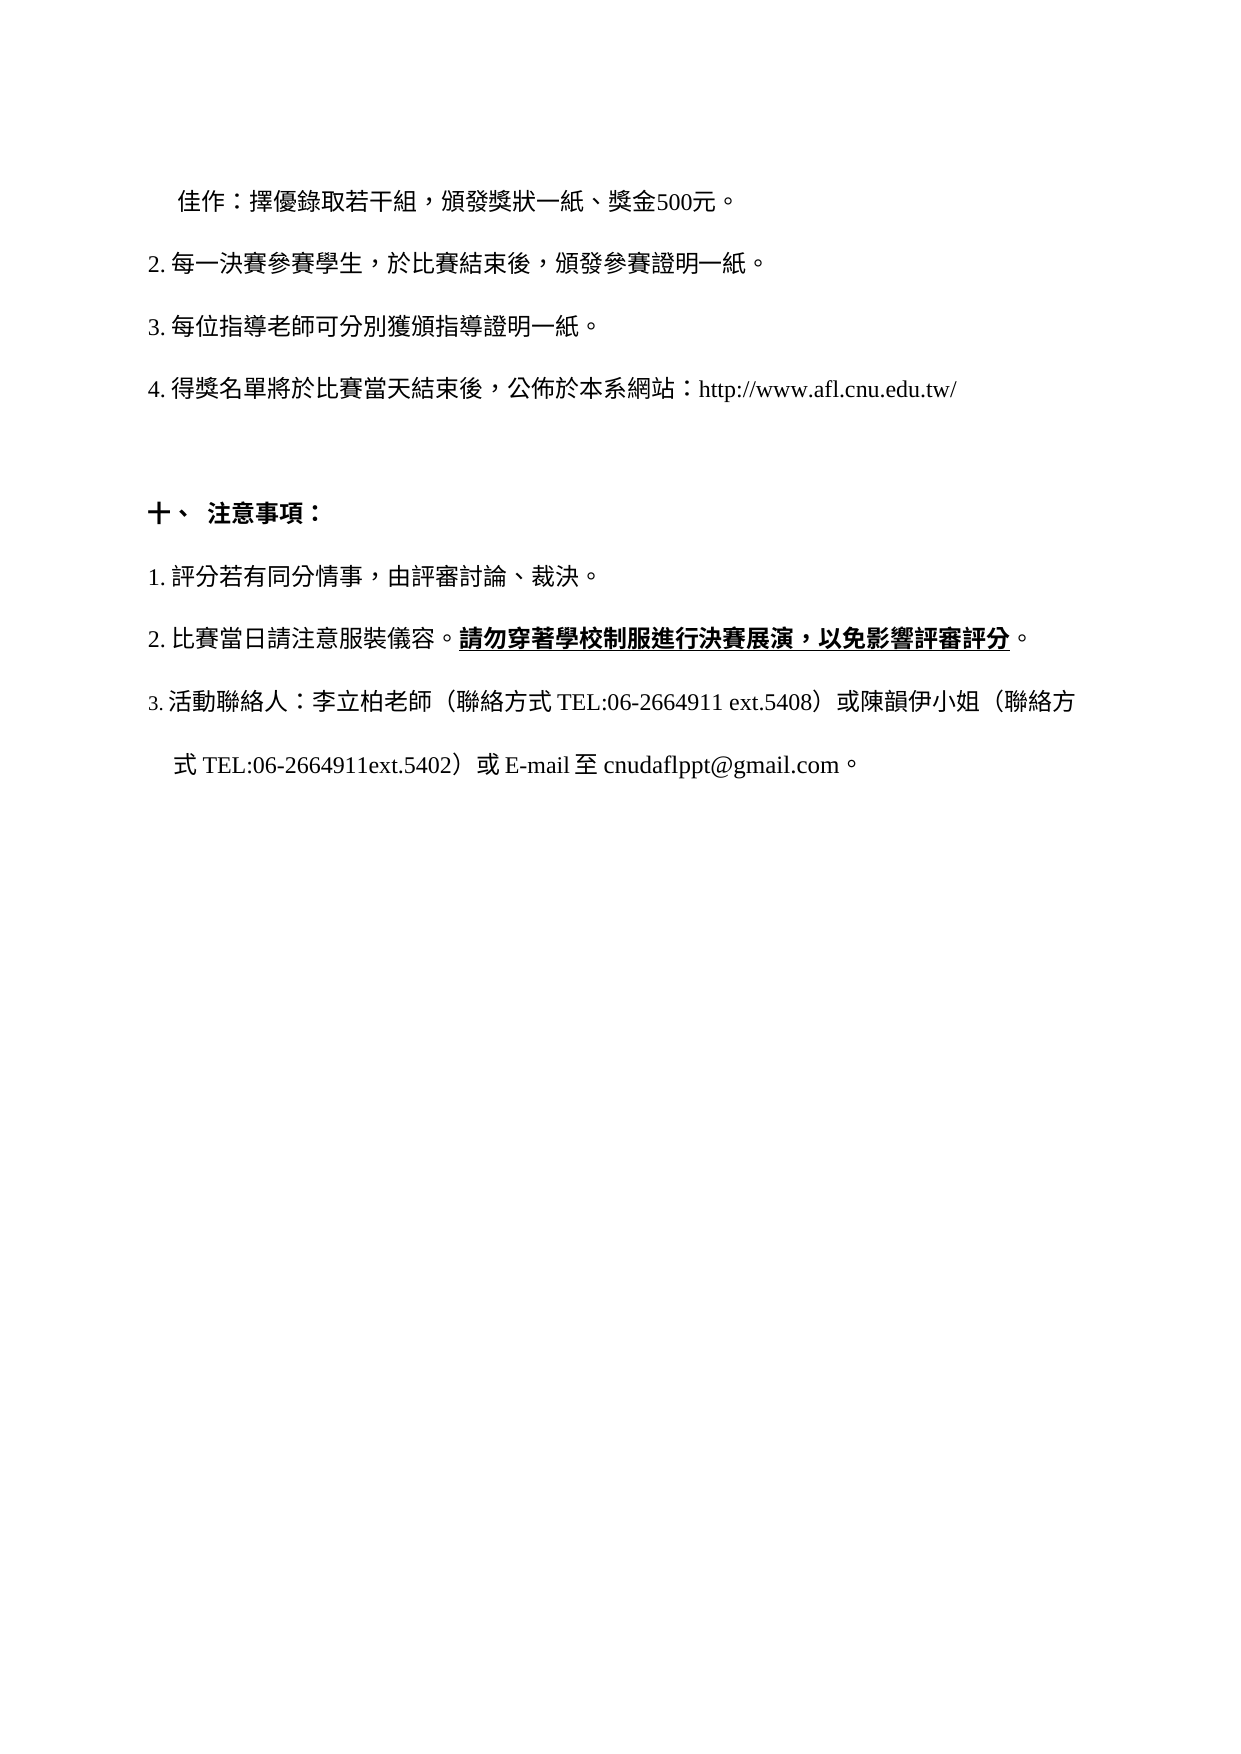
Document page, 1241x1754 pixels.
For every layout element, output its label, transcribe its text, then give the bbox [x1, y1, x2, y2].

text 3. 每位指導老師可分別獲頒指導證明一紙。 [148, 283, 1092, 346]
text 3. 活動聯絡人：李立柏老師（聯絡方式TEL:06-2664911 ext.5408）或陳韻伊小姐（聯絡方式TEL:06-2664911ext.5402）或E-mail至cnudaflppt@gmail.com。 [148, 658, 1092, 783]
text 十、 注意事項： [148, 471, 1092, 533]
text 1. 評分若有同分情事，由評審討論、裁決。 [148, 533, 1092, 596]
text 4. 得獎名單將於比賽當天結束後，公佈於本系網站：http://www.afl.cnu.edu.tw/ [148, 346, 1092, 408]
text 2. 比賽當日請注意服裝儀容。請勿穿著學校制服進行決賽展演，以免影響評審評分。 [148, 596, 1092, 658]
text 佳作：擇優錄取若干組，頒發獎狀一紙、獎金500元。 [148, 158, 1092, 221]
text 2. 每一決賽參賽學生，於比賽結束後，頒發參賽證明一紙。 [148, 221, 1092, 283]
